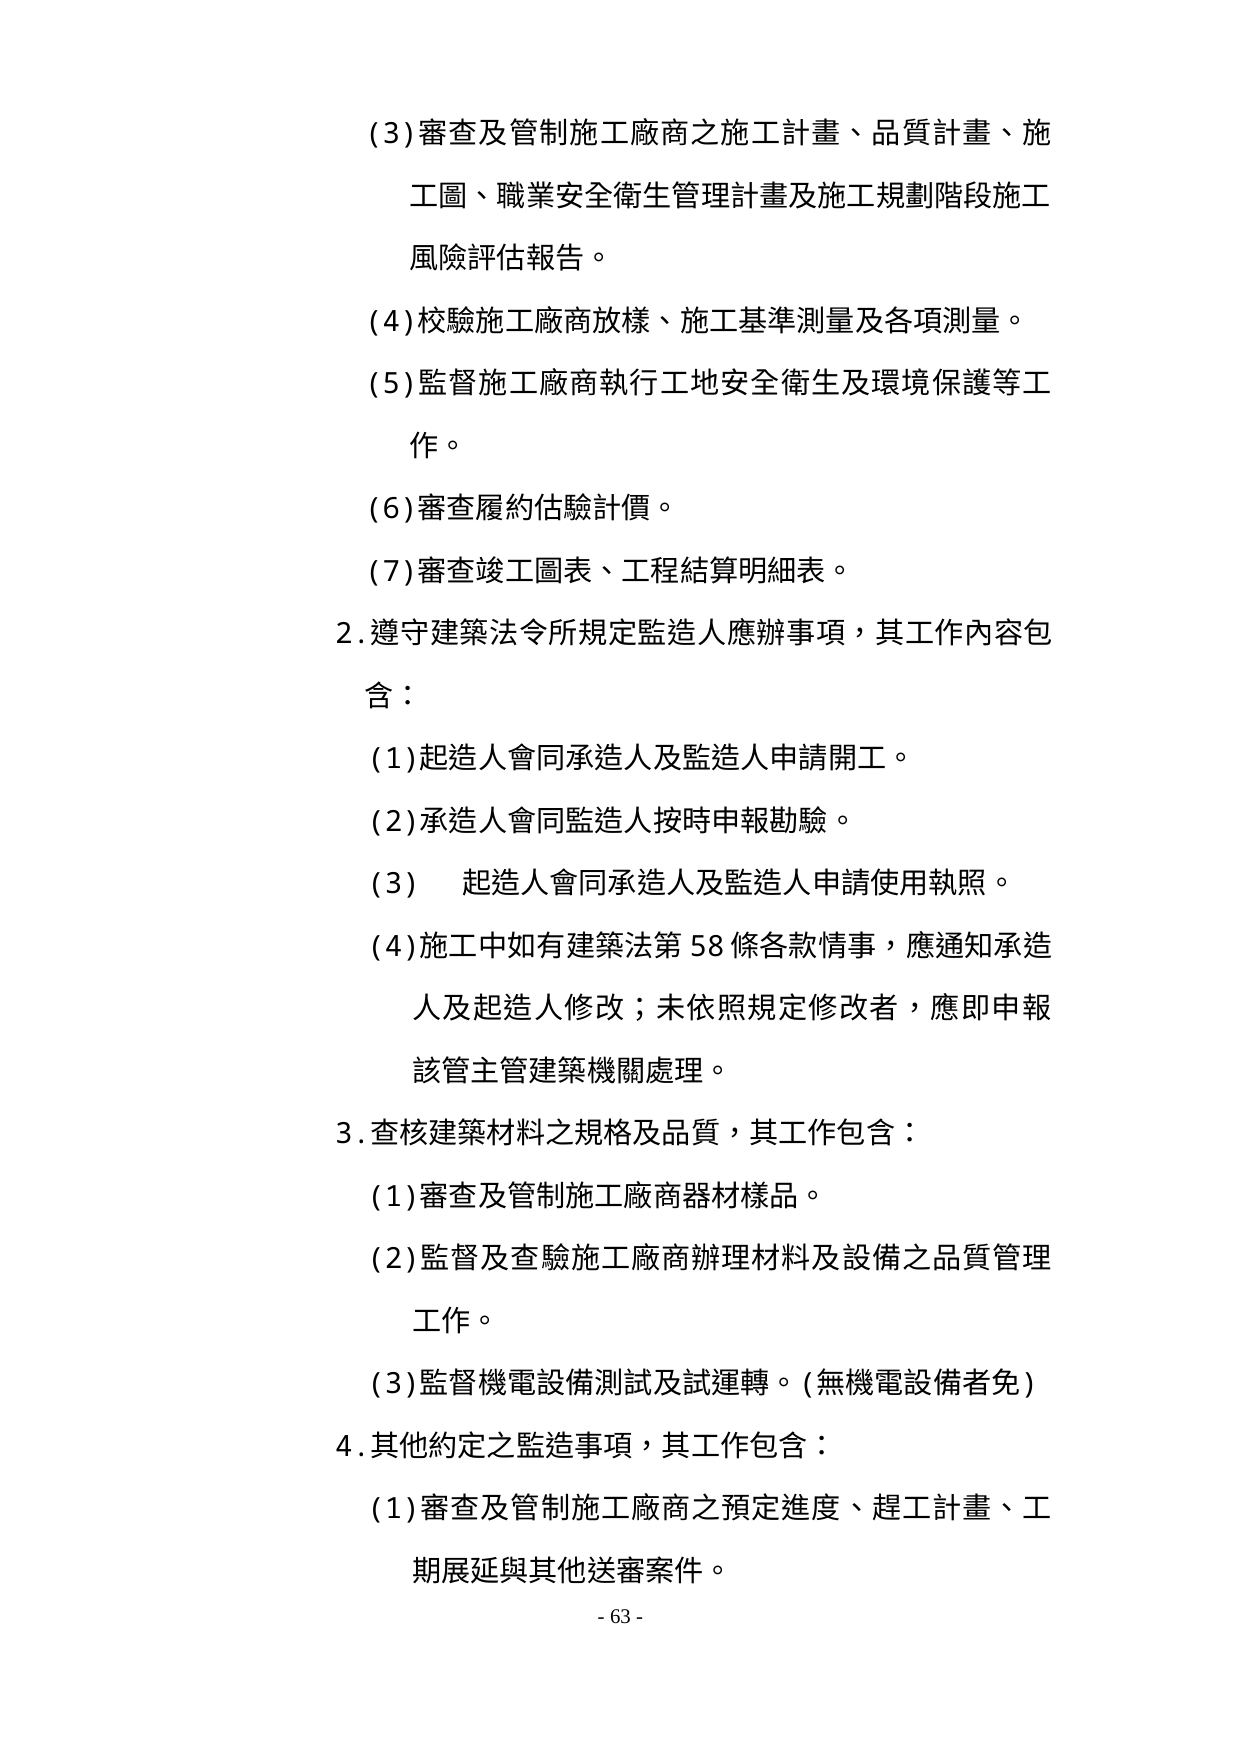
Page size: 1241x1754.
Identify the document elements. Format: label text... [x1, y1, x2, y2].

text (1)起造人會同承造人及監造人申請開工。 [367, 714, 1053, 777]
text (7)審查竣工圖表、工程結算明細表。 [365, 527, 1053, 589]
text (1)審查及管制施工廠商之預定進度、趕工計畫、工期展延與其他送審案件。 [367, 1464, 1053, 1589]
text (6)審查履約估驗計價。 [365, 464, 1053, 527]
text 2.遵守建築法令所規定監造人應辦事項，其工作內容包含： [335, 589, 1053, 714]
text (4)校驗施工廠商放樣、施工基準測量及各項測量。 [365, 277, 1053, 339]
text (3) 起造人會同承造人及監造人申請使用執照。 [367, 839, 1053, 902]
text (3)審查及管制施工廠商之施工計畫、品質計畫、施工圖、職業安全衛生管理計畫及施工規劃階段施工風險評估報告。 [365, 89, 1053, 277]
text (4)施工中如有建築法第58條各款情事，應通知承造人及起造人修改；未依照規定修改者，應即申報該管主管建築機關處理。 [367, 902, 1053, 1089]
text (5)監督施工廠商執行工地安全衛生及環境保護等工作。 [365, 339, 1053, 464]
text 4.其他約定之監造事項，其工作包含： [335, 1402, 1053, 1464]
text (3)監督機電設備測試及試運轉。(無機電設備者免) [367, 1339, 1053, 1402]
text 3.查核建築材料之規格及品質，其工作包含： [335, 1089, 1053, 1152]
text (2)承造人會同監造人按時申報勘驗。 [367, 777, 1053, 839]
text (2)監督及查驗施工廠商辦理材料及設備之品質管理工作。 [367, 1214, 1053, 1339]
text (1)審查及管制施工廠商器材樣品。 [367, 1152, 1053, 1214]
